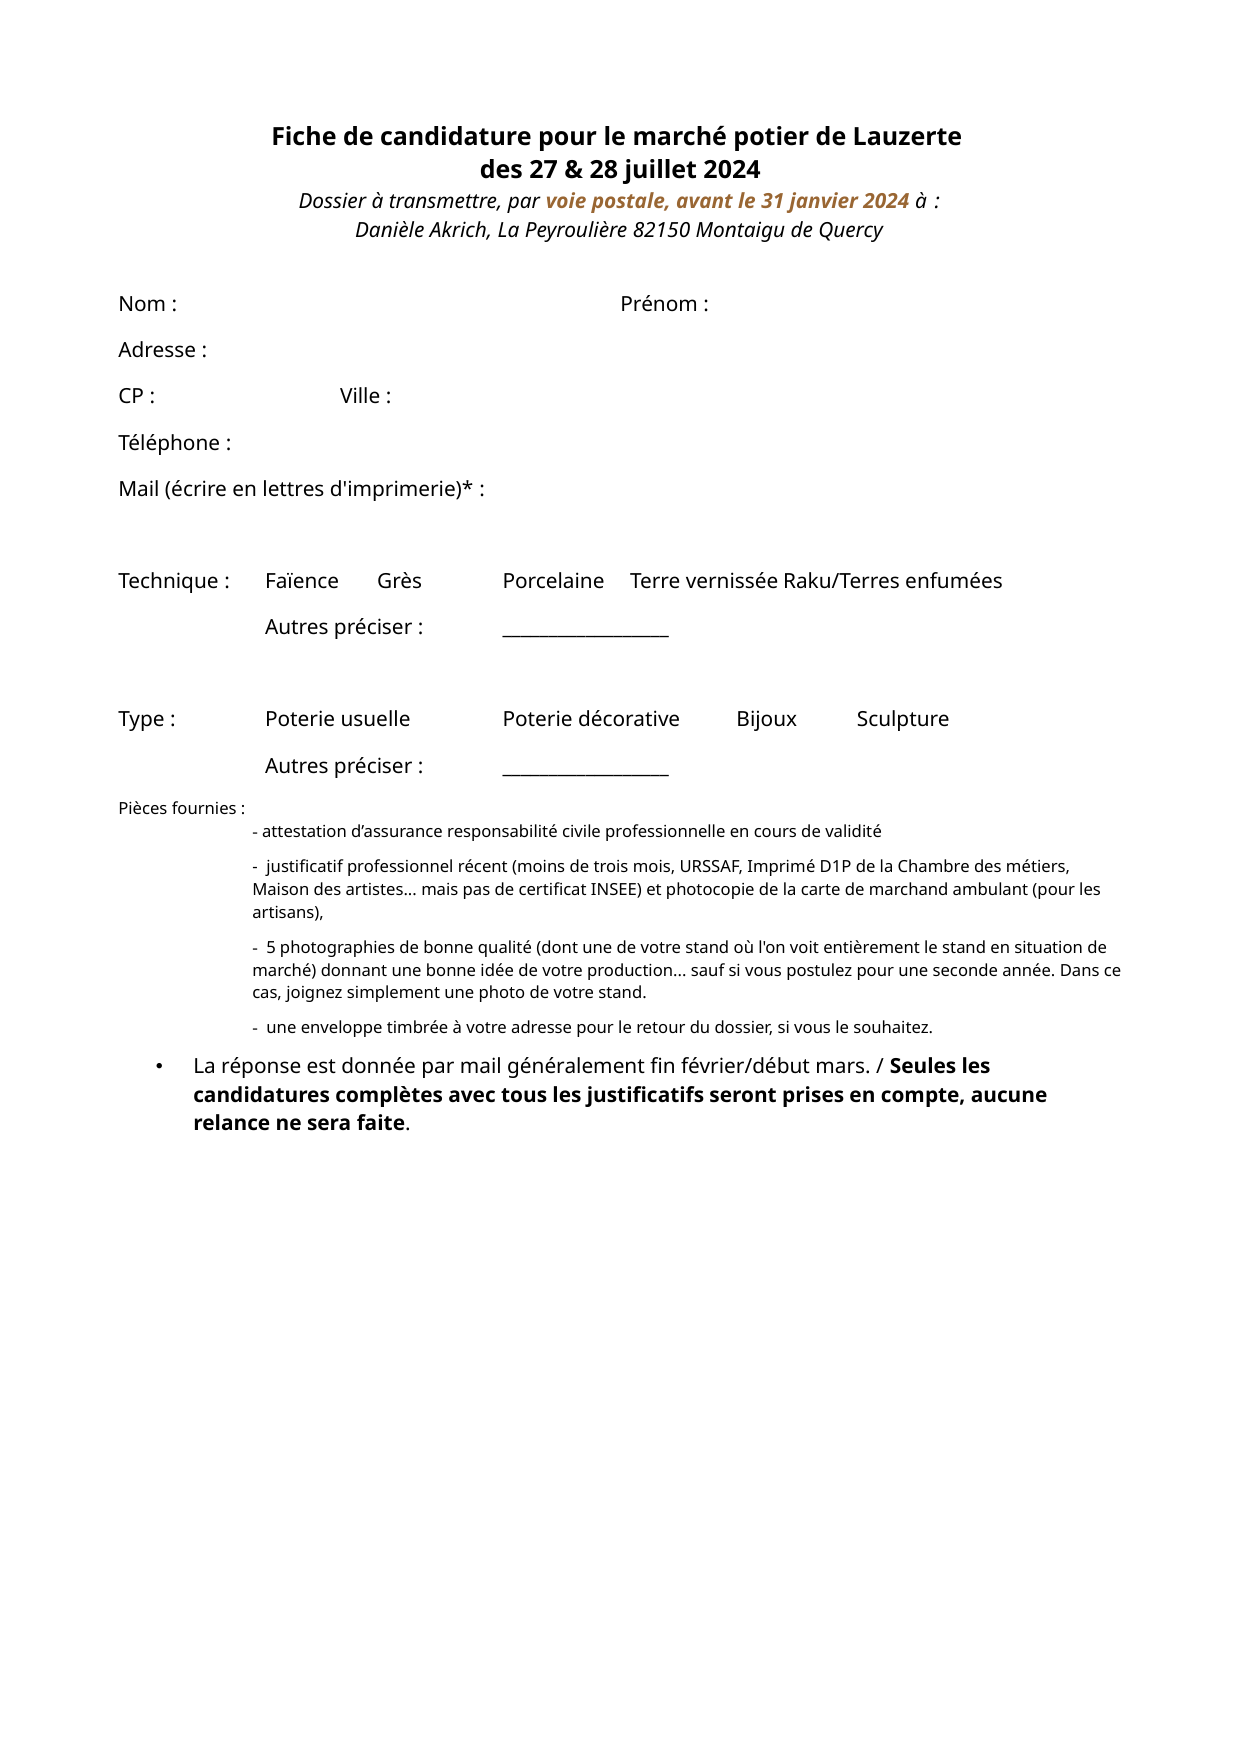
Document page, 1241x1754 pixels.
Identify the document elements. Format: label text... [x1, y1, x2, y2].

list - une enveloppe timbrée à votre adresse pour le retour du dossier, si vous le souhaitez. [192, 1016, 1122, 1039]
text CP : Ville : [118, 382, 1122, 410]
text Dossier à transmettre, par voie postale, avant le 31 janvier 2024 à : [118, 186, 1122, 215]
text Technique : Faïence Grès Porcelaine Terre vernissée Raku/Terres enfumées [118, 566, 1122, 594]
list La réponse est donnée par mail généralement fin février/début mars. / Seules les candidatures complètes avec tous les justificatifs seront prises en compte, aucune relance ne sera faite. [156, 1051, 1122, 1137]
text Mail (écrire en lettres d'imprimerie)* : [118, 474, 1122, 502]
text Autres préciser : __________________ [118, 612, 1122, 641]
list - 5 photographies de bonne qualité (dont une de votre stand où l'on voit entièrement le stand en situation de marché) donnant une bonne idée de votre production... sauf si vous postulez pour une seconde année. Dans ce cas, joignez simplement une photo de votre stand. [192, 935, 1122, 1003]
list - attestation d’assurance responsabilité civile professionnelle en cours de validité [192, 819, 1122, 842]
text Nom : Prénom : [118, 289, 1122, 318]
list - justificatif professionnel récent (moins de trois mois, URSSAF, Imprimé D1P de la Chambre des métiers, Maison des artistes... mais pas de certificat INSEE) et photocopie de la carte de marchand ambulant (pour les artisans), [192, 855, 1122, 923]
text Type : Poterie usuelle Poterie décorative Bijoux Sculpture [118, 704, 1122, 733]
text Danièle Akrich, La Peyroulière 82150 Montaigu de Quercy [118, 215, 1122, 243]
text Autres préciser : __________________ [118, 751, 1122, 779]
text Téléphone : [118, 428, 1122, 456]
text Adresse : [118, 335, 1122, 364]
text Fiche de candidature pour le marché potier de Lauzerte des 27 & 28 juillet 2024 [118, 118, 1122, 186]
text Pièces fournies : [118, 797, 1122, 819]
